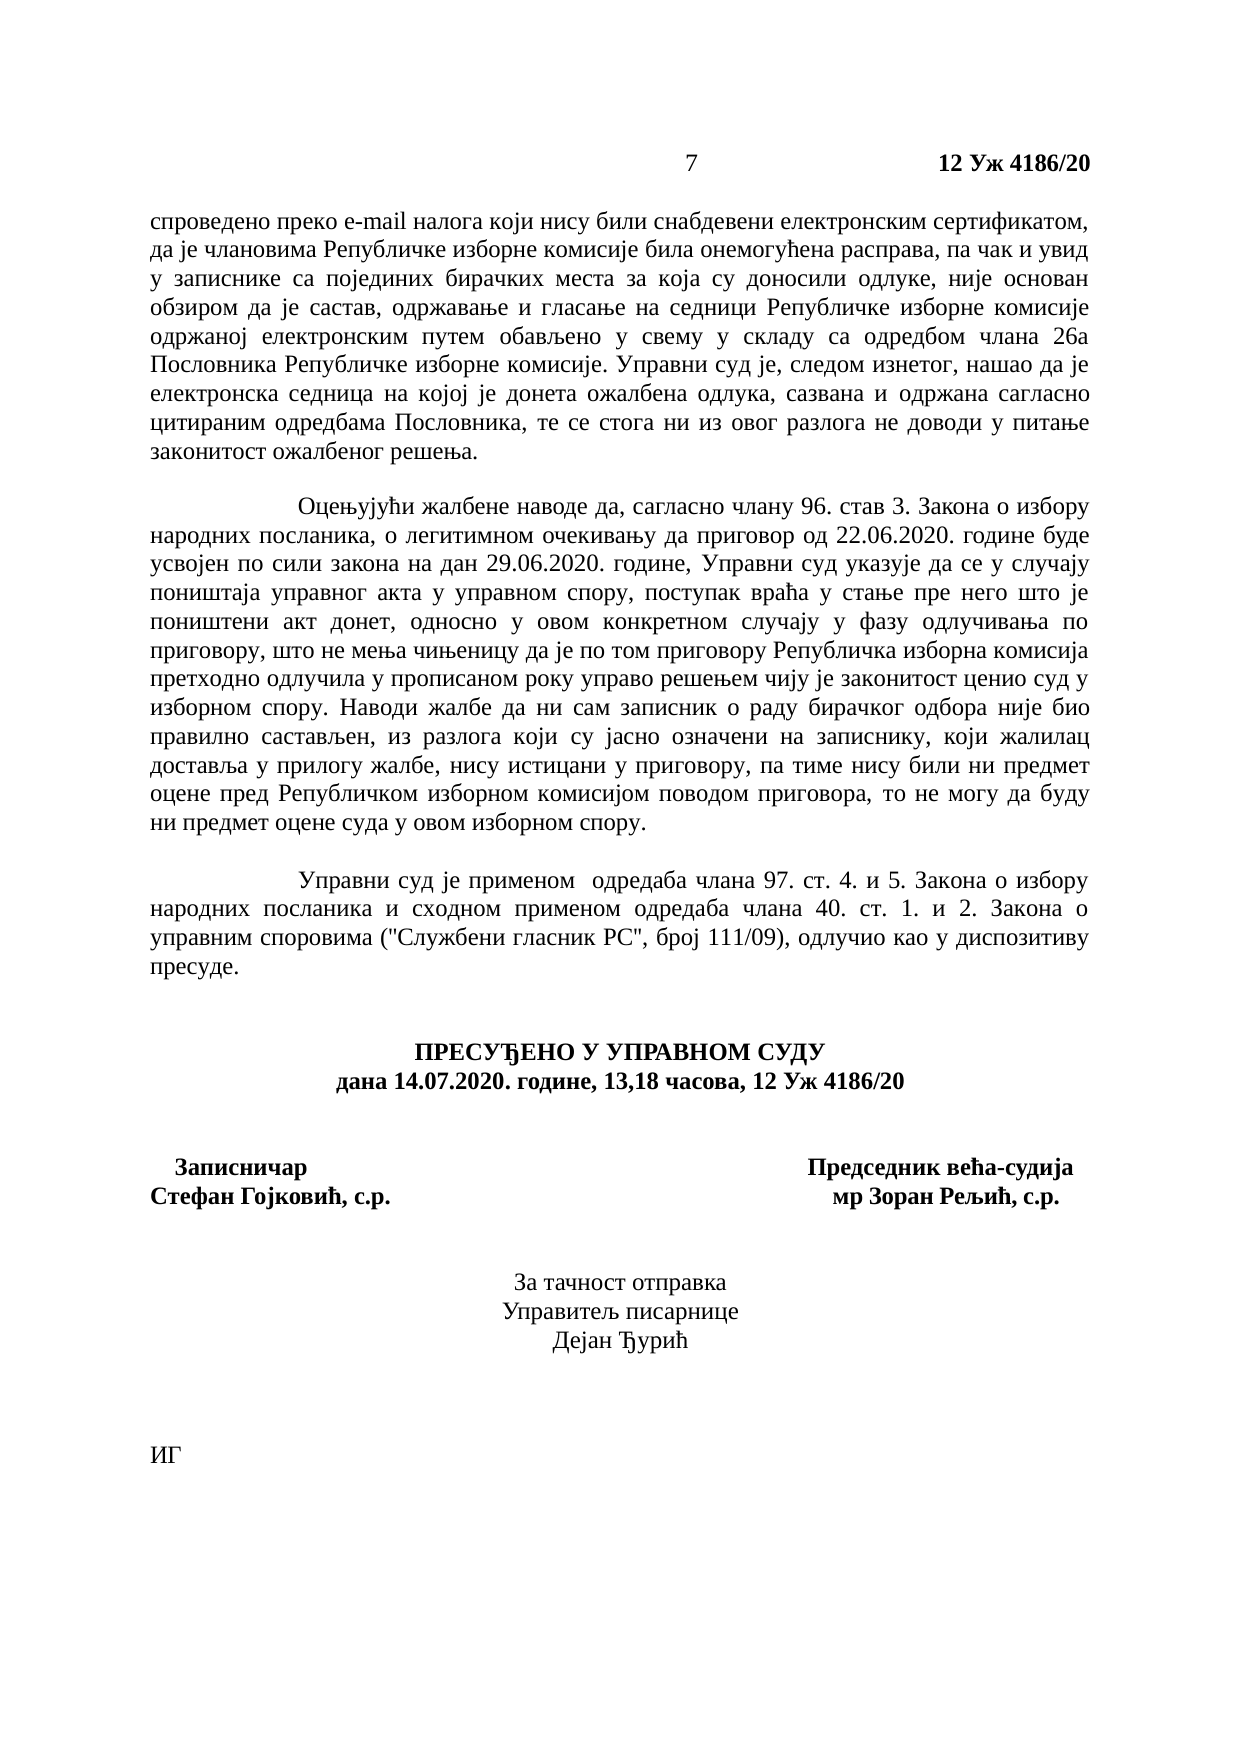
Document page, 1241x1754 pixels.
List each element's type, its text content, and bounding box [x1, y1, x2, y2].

text Управитељ писарнице [150, 1296, 1090, 1325]
text Оцењујући жалбене наводе да, сагласно члану 96. став 3. Закона о избору народних посланика, о легитимном очекивању да приговор од 22.06.2020. године буде усвојен по сили закона на дан 29.06.2020. године, Управни суд указује да се у случају поништаја управног акта у управном спору, поступак враћа у стање пре него што је поништени акт донет, односно у овом конкретном случају у фазу одлучивања по приговору, што не мења чињеницу да је по том приговору Републичка изборна комисија претходно одлучила у прописаном року управо решењем чију је законитост ценио суд у изборном спору. Наводи жалбе да ни сам записник о раду бирачког одбора није био правилно састављен, из разлога који су јасно означени на записнику, који жалилац доставља у прилогу жалбе, нису истицани у приговору, па тиме нису били ни предмет оцене пред Републичком изборном комисијом поводом приговора, то не могу да буду ни предмет оцене суда у овом изборном спору. [150, 491, 1090, 836]
text Управни суд је применом одредаба члана 97. ст. 4. и 5. Закона о избору народних посланика и сходном применом одредаба члана 40. ст. 1. и 2. Закона о управним споровима (''Службени гласник РС'', број 111/09), одлучио као у диспозитиву пресуде. [150, 865, 1090, 980]
text Стефан Гојковић, с.р. мр Зоран Рељић, с.р. [150, 1181, 1090, 1210]
text спроведено преко e-mail налога који нису били снабдевени електронским сертификатом, да је члановима Републичке изборне комисије била онемогућена расправа, па чак и увид у записнике са појединих бирачких места за која су доносили одлуке, није основан обзиром да је састав, одржавање и гласање на седници Републичке изборне комисије одржаној електронским путем обављено у свему у складу са одредбом члана 26а Пословника Републичке изборне комисије. Управни суд је, следом изнетог, нашао да је електронска седница на којој је донета ожалбена одлука, сазвана и одржана сагласно цитираним одредбама Пословника, те се стога ни из овог разлога не доводи у питање законитост ожалбеног решења. [150, 206, 1090, 464]
text Записничар Председник већа-судија [150, 1152, 1090, 1181]
text ПРЕСУЂЕНО У УПРАВНОМ СУДУ [150, 1037, 1090, 1066]
text ИГ [150, 1440, 1090, 1468]
text Дејан Ђурић [150, 1325, 1090, 1353]
text За тачност отправка [150, 1267, 1090, 1296]
text дана 14.07.2020. године, 13,18 часова, 12 Уж 4186/20 [150, 1066, 1090, 1095]
